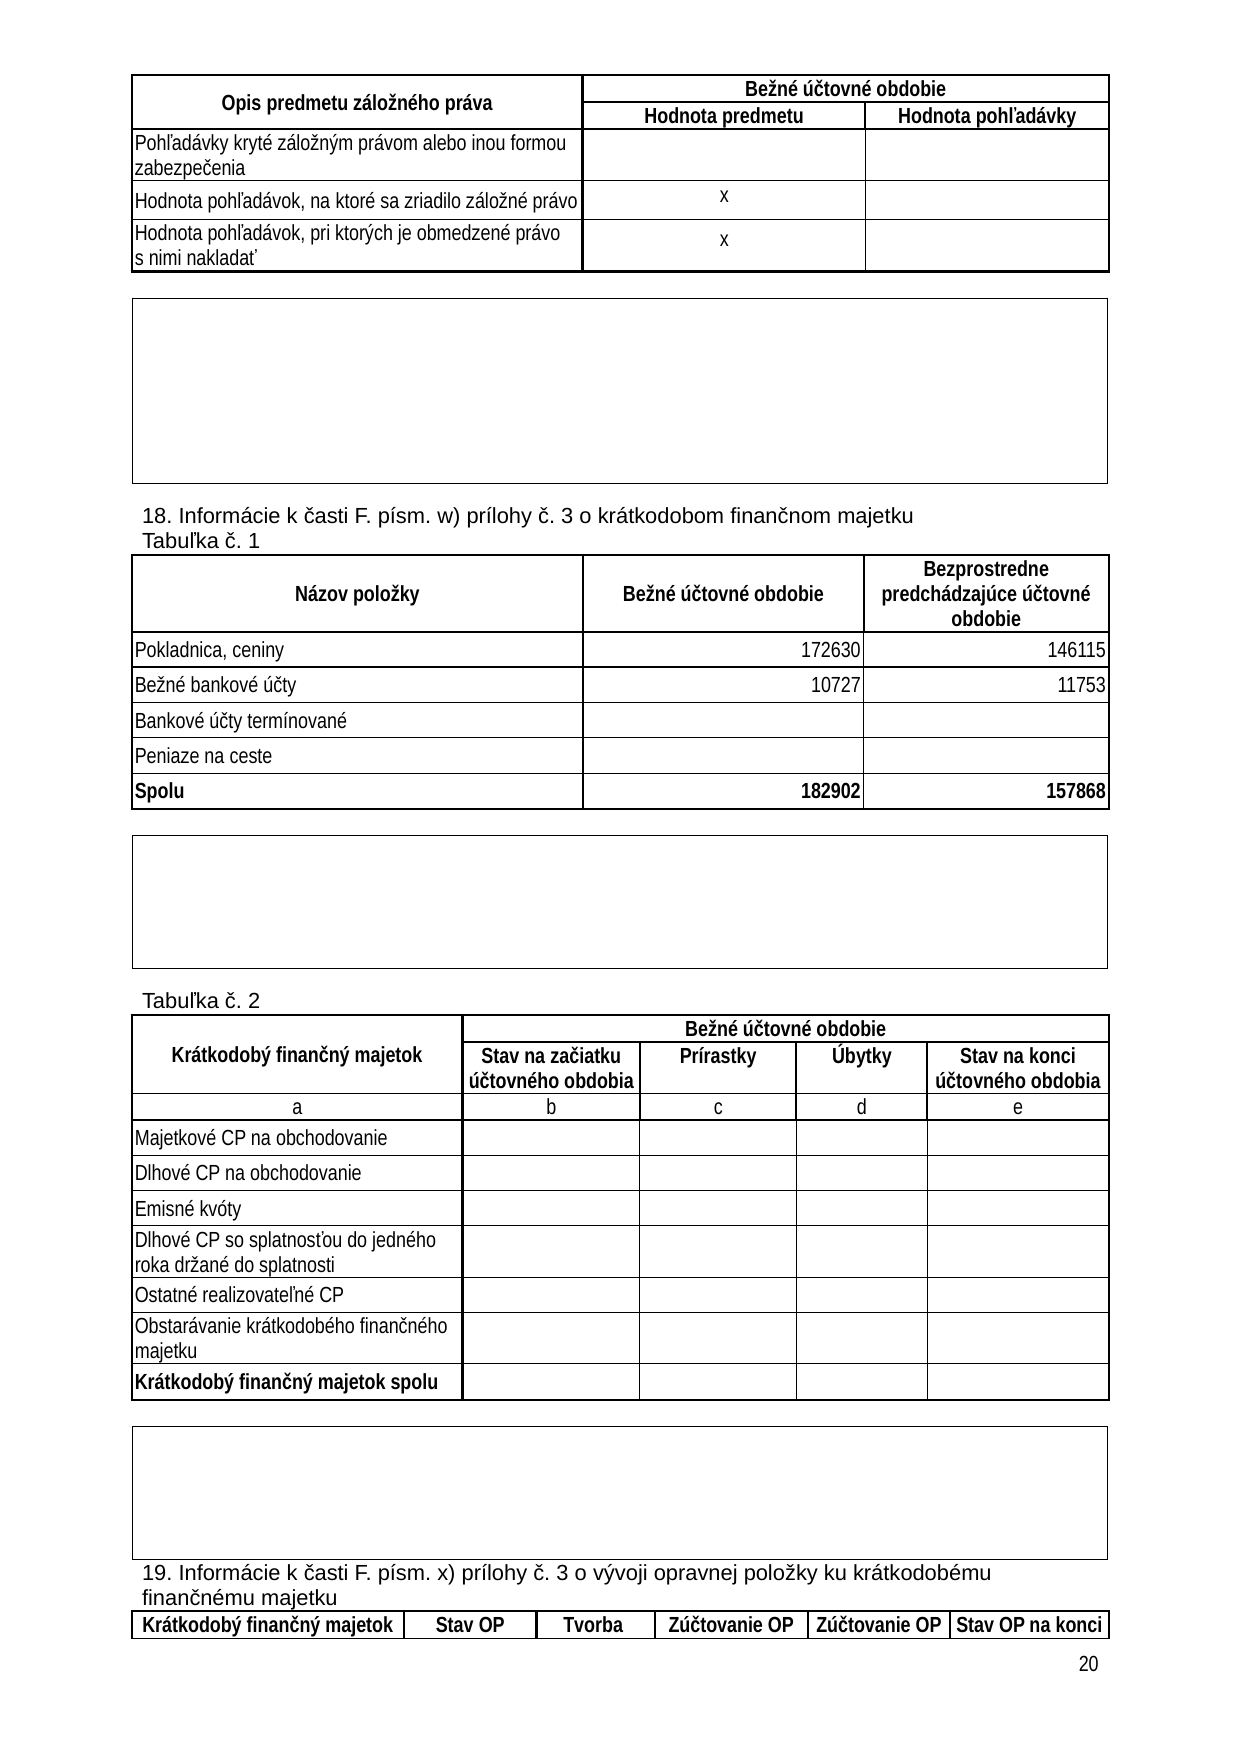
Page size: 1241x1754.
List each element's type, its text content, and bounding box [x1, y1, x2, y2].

table_cell Stav na konci účtovného obdobia [928, 1043, 1108, 1093]
table_cell Peniaze na ceste [133, 738, 582, 773]
table_cell [866, 130, 1108, 180]
table_cell [640, 1226, 796, 1277]
table_cell Dlhové CP so splatnosťou do jedného roka držané do splatnosti [133, 1226, 461, 1277]
table_header [133, 836, 1107, 968]
table_cell Majetkové CP na obchodovanie [133, 1121, 461, 1154]
table_cell x [584, 220, 865, 270]
table_cell d [797, 1094, 926, 1119]
table_cell [928, 1226, 1108, 1277]
table_cell 172630 [584, 633, 863, 666]
table_cell [797, 1121, 927, 1154]
table_cell Hodnota pohľadávok, pri ktorých je obmedzené právo s nimi nakladať [133, 220, 581, 270]
table_cell Hodnota pohľadávok, na ktoré sa zriadilo záložné právo [133, 181, 581, 219]
table_cell [584, 703, 863, 737]
table_cell [928, 1121, 1108, 1154]
text Tabuľka č. 1 [142, 528, 1098, 554]
text 18. Informácie k časti F. písm. w) prílohy č. 3 o krátkodobom finančnom majetku [142, 503, 1098, 528]
table_cell [584, 130, 865, 180]
table_header Stav OP [405, 1612, 535, 1637]
table_cell [640, 1364, 796, 1399]
table_cell 182902 [584, 774, 863, 808]
table_cell Bežné bankové účty [133, 668, 582, 702]
table_cell [464, 1278, 639, 1312]
table_cell e [928, 1094, 1108, 1119]
table_header Zúčtovanie OP [809, 1612, 949, 1637]
table_cell Hodnota pohľadávky [866, 103, 1108, 128]
table_cell [640, 1121, 796, 1154]
table_cell Obstarávanie krátkodobého finančného majetku [133, 1313, 461, 1363]
table_cell [464, 1121, 639, 1154]
table_header Stav OP na konci [951, 1612, 1108, 1637]
table_cell [640, 1313, 796, 1363]
table_header Bežné účtovné obdobie [464, 1016, 1108, 1041]
table_cell [797, 1226, 927, 1277]
table_cell Spolu [133, 774, 582, 808]
table_cell Ostatné realizovateľné CP [133, 1278, 461, 1312]
table_cell Stav na začiatku účtovného obdobia [464, 1043, 639, 1093]
table_header Krátkodobý finančný majetok [133, 1612, 403, 1637]
table_cell [797, 1156, 927, 1190]
table_cell 11753 [864, 668, 1108, 702]
table_cell [864, 738, 1108, 773]
table_cell a [133, 1094, 461, 1119]
table_cell [640, 1278, 796, 1312]
text 19. Informácie k časti F. písm. x) prílohy č. 3 o vývoji opravnej položky ku krátkodobému finančnému majetku [142, 1560, 1098, 1610]
text Tabuľka č. 2 [142, 988, 1098, 1013]
table_header Bežné účtovné obdobie [584, 556, 863, 631]
table_cell [584, 738, 863, 773]
table_cell [866, 220, 1108, 270]
table_header [133, 299, 1107, 483]
table_cell Dlhové CP na obchodovanie [133, 1156, 461, 1190]
table_cell [797, 1313, 927, 1363]
table_cell 10727 [584, 668, 863, 702]
table_cell [928, 1156, 1108, 1190]
table_cell 146115 [864, 633, 1108, 666]
table_cell Bankové účty termínované [133, 703, 582, 737]
table_cell Úbytky [797, 1043, 926, 1093]
table_header Krátkodobý finančný majetok [133, 1016, 461, 1093]
table_cell c [641, 1094, 795, 1119]
table_cell [797, 1191, 927, 1225]
table_cell Pokladnica, ceniny [133, 633, 582, 666]
table_cell Hodnota predmetu [584, 103, 864, 128]
table_cell [928, 1191, 1108, 1225]
table_cell [928, 1278, 1108, 1312]
table_header [133, 1427, 1107, 1559]
table_cell b [464, 1094, 639, 1119]
table_cell [464, 1156, 639, 1190]
table_cell [464, 1364, 639, 1399]
table_header Tvorba [538, 1612, 654, 1637]
table_cell [640, 1156, 796, 1190]
table_cell x [584, 181, 865, 219]
table_cell [797, 1364, 927, 1399]
table_header Zúčtovanie OP [656, 1612, 807, 1637]
table_cell [866, 181, 1108, 219]
table_cell [464, 1313, 639, 1363]
table_cell Krátkodobý finančný majetok spolu [133, 1364, 461, 1399]
table_cell [464, 1226, 639, 1277]
table_header Opis predmetu záložného práva [133, 76, 581, 128]
table_cell [928, 1364, 1108, 1399]
table_header Bezprostredne predchádzajúce účtovné obdobie [865, 556, 1108, 631]
table_cell [928, 1313, 1108, 1363]
table_cell [640, 1191, 796, 1225]
table_cell Emisné kvóty [133, 1191, 461, 1225]
table_cell Prírastky [641, 1043, 795, 1093]
table_cell [864, 703, 1108, 737]
table_cell 157868 [864, 774, 1108, 808]
table_header Názov položky [133, 556, 582, 631]
table_cell Pohľadávky kryté záložným právom alebo inou formou zabezpečenia [133, 130, 581, 180]
table_cell [797, 1278, 927, 1312]
table_header Bežné účtovné obdobie [584, 76, 1108, 101]
table_cell [464, 1191, 639, 1225]
